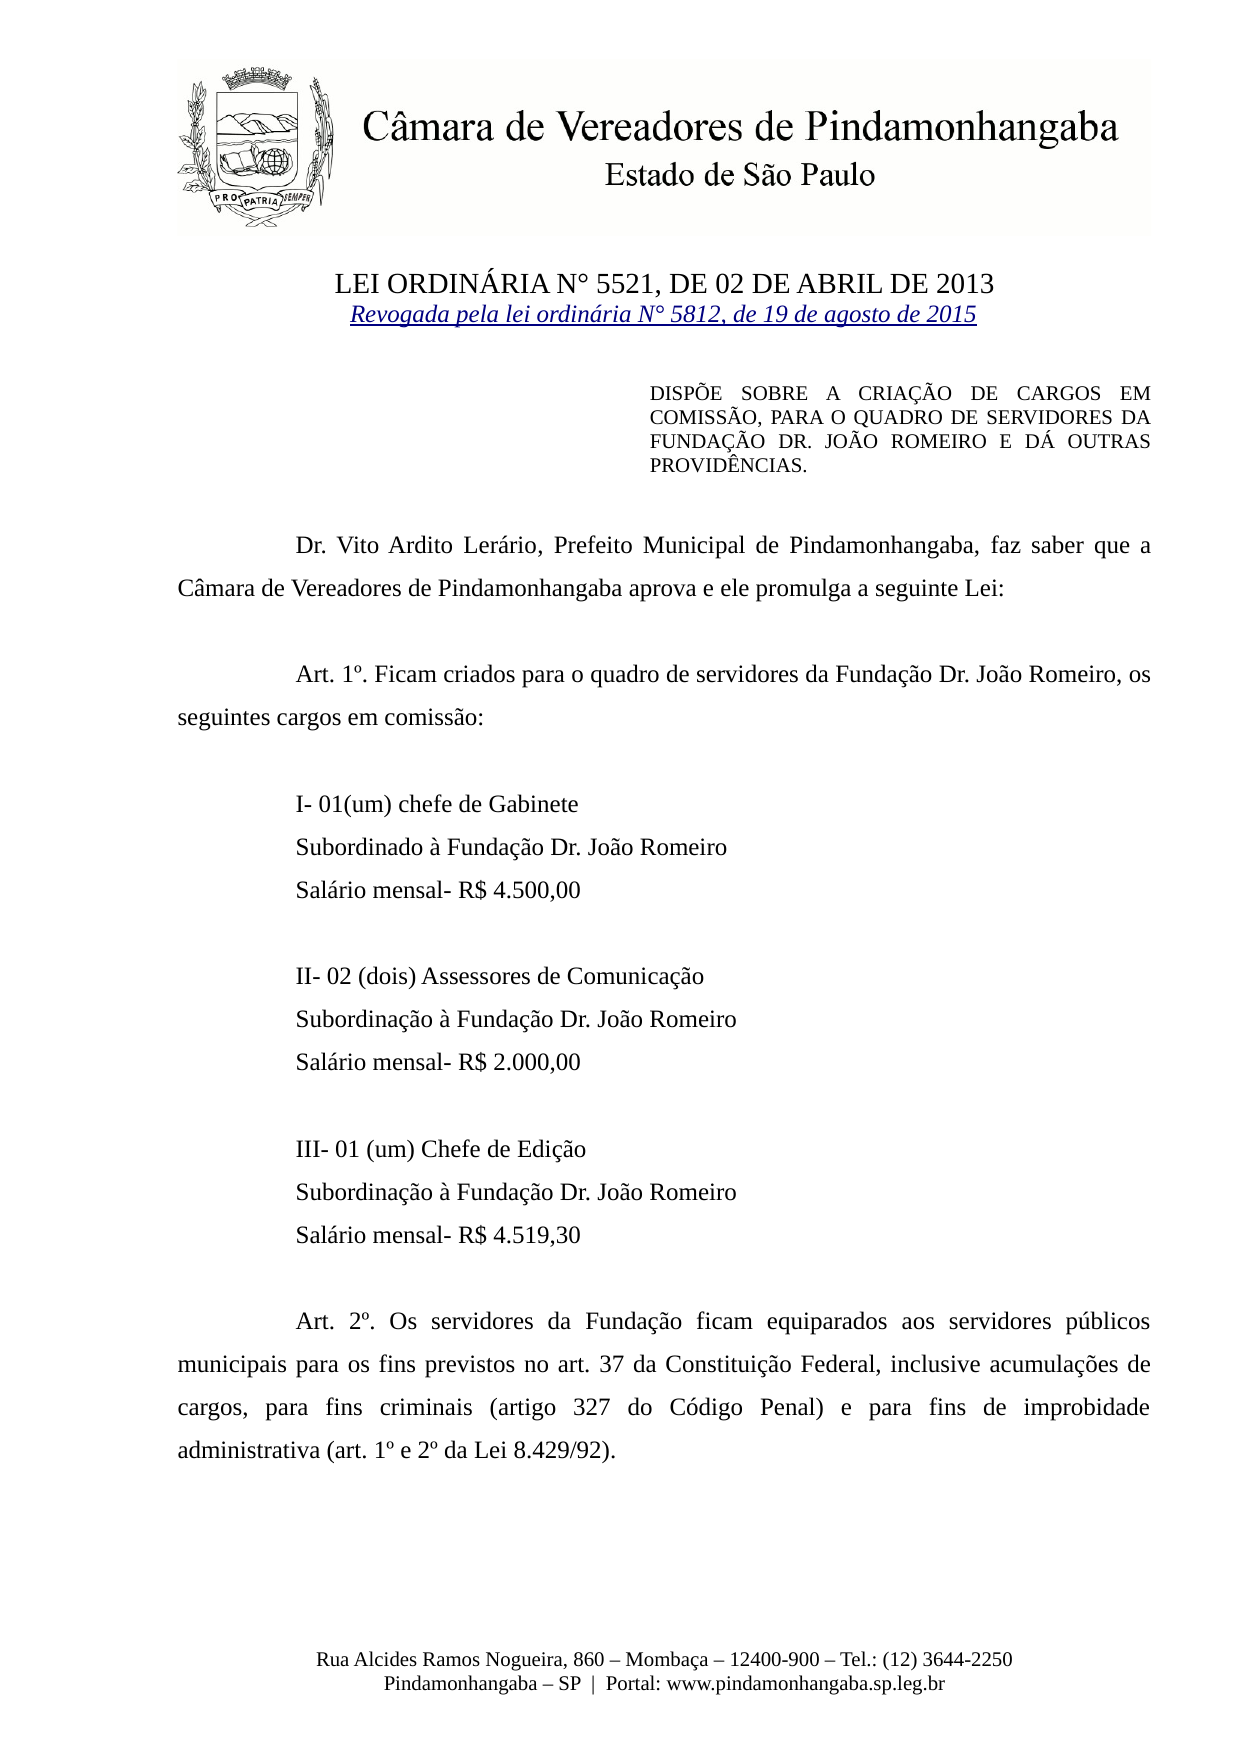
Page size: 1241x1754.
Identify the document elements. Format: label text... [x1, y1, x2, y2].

picture [177, 59, 1152, 236]
text LEI ORDINÁRIA N° 5521, de 02 de abril de 2013 [177, 266, 1152, 299]
text III- 01 (um) Chefe de Edição [177, 1134, 1152, 1162]
text Art. 1º. Ficam criados para o quadro de servidores da Fundação Dr. João Romeiro, os seguintes cargos em comissão: [177, 659, 1152, 731]
text I- 01(um) chefe de Gabinete [177, 789, 1152, 817]
text DISPÕE SOBRE A CRIAÇÃO DE CARGOS EM COMISSÃO, PARA O QUADRO DE SERVIDORES DA FUNDAÇÃO DR. JOÃO ROMEIRO E DÁ OUTRAS PROVIDÊNCIAS. [649, 381, 1152, 477]
text Subordinado à Fundação Dr. João Romeiro [177, 832, 1152, 861]
text Salário mensal- R$ 4.519,30 [177, 1220, 1152, 1249]
text Salário mensal- R$ 4.500,00 [177, 875, 1152, 904]
text Salário mensal- R$ 2.000,00 [177, 1047, 1152, 1076]
text Subordinação à Fundação Dr. João Romeiro [177, 1177, 1152, 1206]
text Subordinação à Fundação Dr. João Romeiro [177, 1004, 1152, 1033]
text Art. 2º. Os servidores da Fundação ficam equiparados aos servidores públicos municipais para os fins previstos no art. 37 da Constituição Federal, inclusive acumulações de cargos, para fins criminais (artigo 327 do Código Penal) e para fins de improbidade administrativa (art. 1º e 2º da Lei 8.429/92). [177, 1306, 1152, 1464]
text Dr. Vito Ardito Lerário, Prefeito Municipal de Pindamonhangaba, faz saber que a Câmara de Vereadores de Pindamonhangaba aprova e ele promulga a seguinte Lei: [177, 530, 1152, 602]
text Revogada pela lei ordinária N° 5812, de 19 de agosto de 2015 [177, 299, 1152, 328]
text II- 02 (dois) Assessores de Comunicação [177, 961, 1152, 990]
